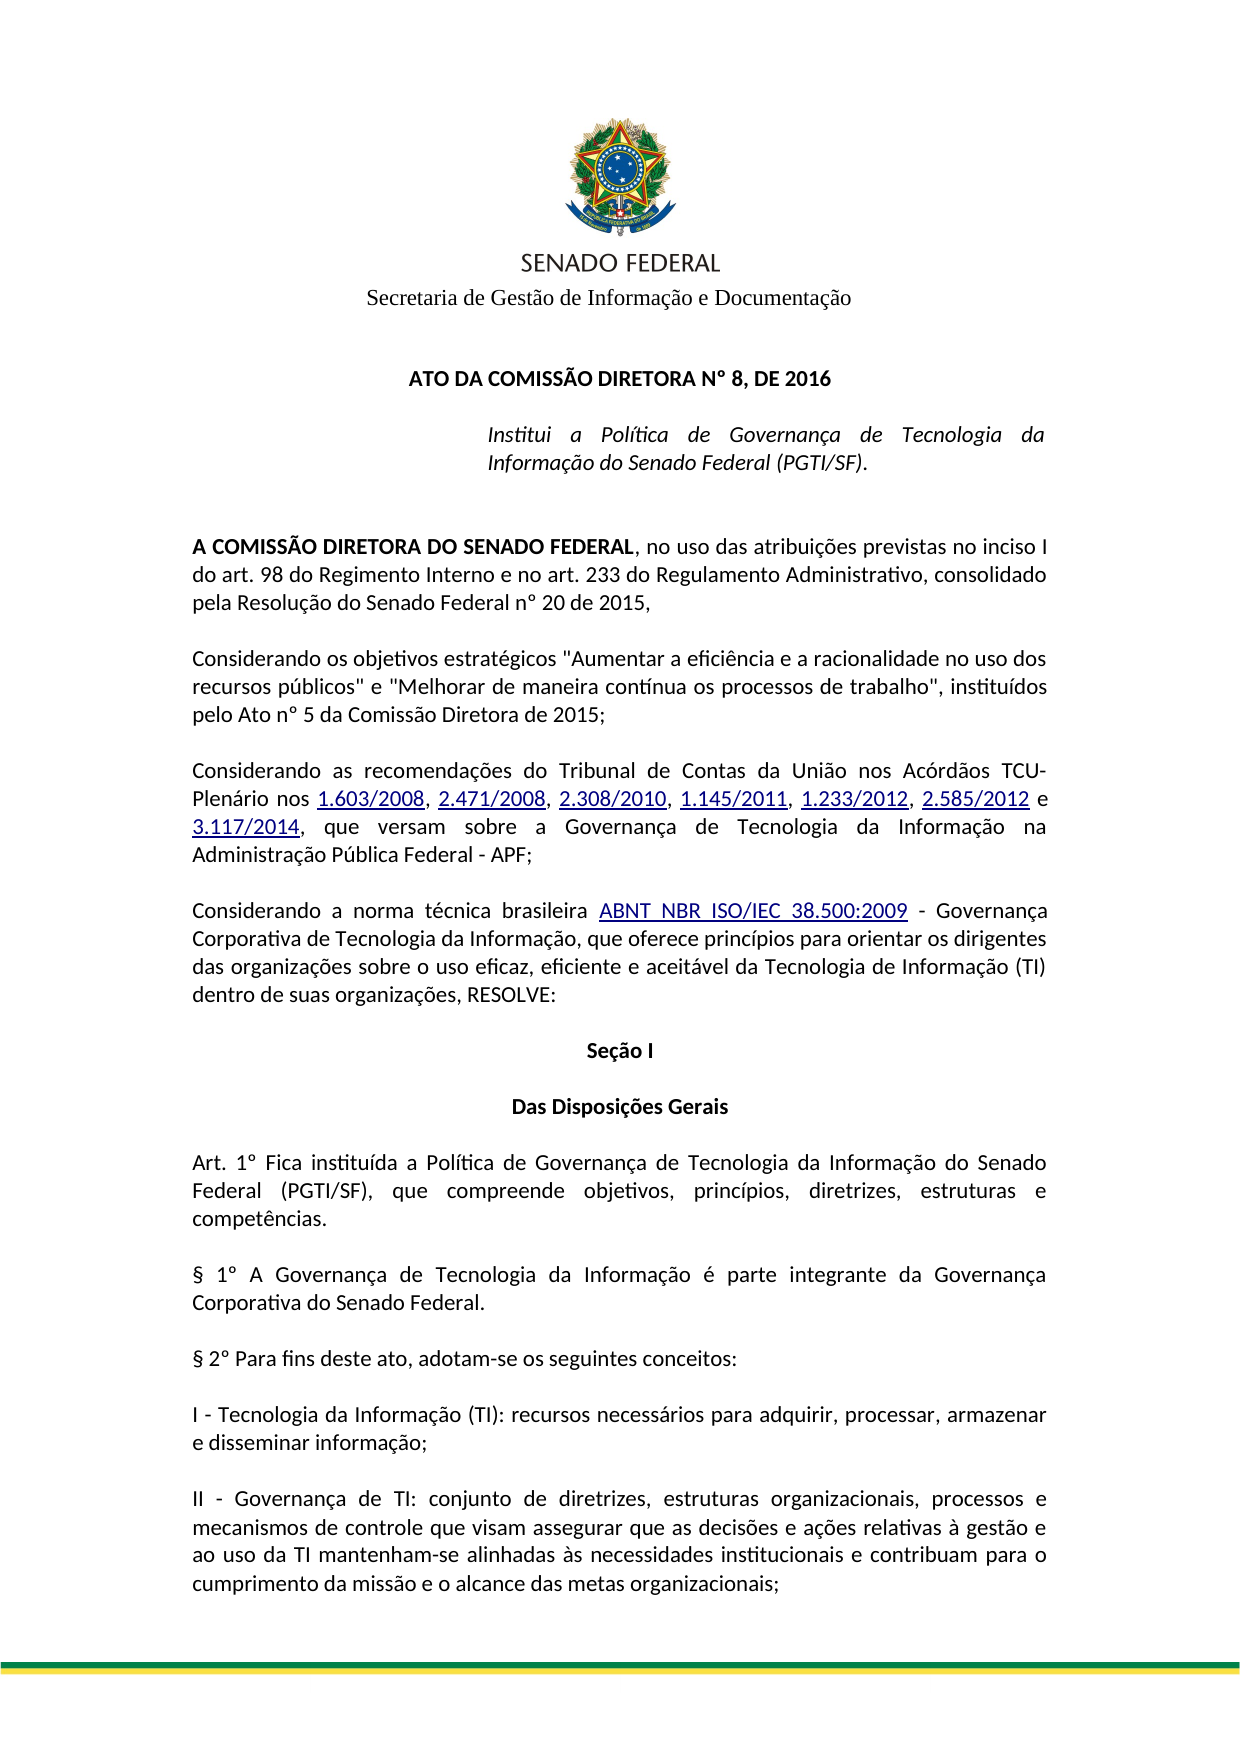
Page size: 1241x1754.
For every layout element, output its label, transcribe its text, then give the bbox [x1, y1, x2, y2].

text Das Disposições Gerais [192, 1092, 1048, 1120]
text Art. 1º Fica instituída a Política de Governança de Tecnologia da Informação do Senado Federal (PGTI/SF), que compreende objetivos, princípios, diretrizes, estruturas e competências. [192, 1148, 1048, 1232]
text Seção I [192, 1036, 1048, 1064]
text I - Tecnologia da Informação (TI): recursos necessários para adquirir, processar, armazenar e disseminar informação; [192, 1401, 1048, 1457]
text ATO DA COMISSÃO DIRETORA Nº 8, DE 2016 [192, 364, 1048, 392]
text Considerando as recomendações do Tribunal de Contas da União nos Acórdãos TCU-Plenário nos 1.603/2008, 2.471/2008, 2.308/2010, 1.145/2011, 1.233/2012, 2.585/2012 e 3.117/2014, que versam sobre a Governança de Tecnologia da Informação na Administração Pública Federal - APF; [192, 756, 1048, 868]
text Considerando a norma técnica brasileira ABNT NBR ISO/IEC 38.500:2009 - Governança Corporativa de Tecnologia da Informação, que oferece princípios para orientar os dirigentes das organizações sobre o uso eficaz, eficiente e aceitável da Tecnologia de Informação (TI) dentro de suas organizações, RESOLVE: [192, 896, 1048, 1008]
text § 2º Para fins deste ato, adotam-se os seguintes conceitos: [192, 1344, 1048, 1372]
text Institui a Política de Governança de Tecnologia da Informação do Senado Federal (PGTI/SF). [487, 420, 1048, 476]
text II - Governança de TI: conjunto de diretrizes, estruturas organizacionais, processos e mecanismos de controle que visam assegurar que as decisões e ações relativas à gestão e ao uso da TI mantenham-se alinhadas às necessidades institucionais e contribuam para o cumprimento da missão e o alcance das metas organizacionais; [192, 1484, 1048, 1597]
text § 1º A Governança de Tecnologia da Informação é parte integrante da Governança Corporativa do Senado Federal. [192, 1260, 1048, 1316]
text A COMISSÃO DIRETORA DO SENADO FEDERAL, no uso das atribuições previstas no inciso I do art. 98 do Regimento Interno e no art. 233 do Regulamento Administrativo, consolidado pela Resolução do Senado Federal nº 20 de 2015, [192, 532, 1048, 616]
text Considerando os objetivos estratégicos "Aumentar a eficiência e a racionalidade no uso dos recursos públicos" e "Melhorar de maneira contínua os processos de trabalho", instituídos pelo Ato nº 5 da Comissão Diretora de 2015; [192, 644, 1048, 728]
